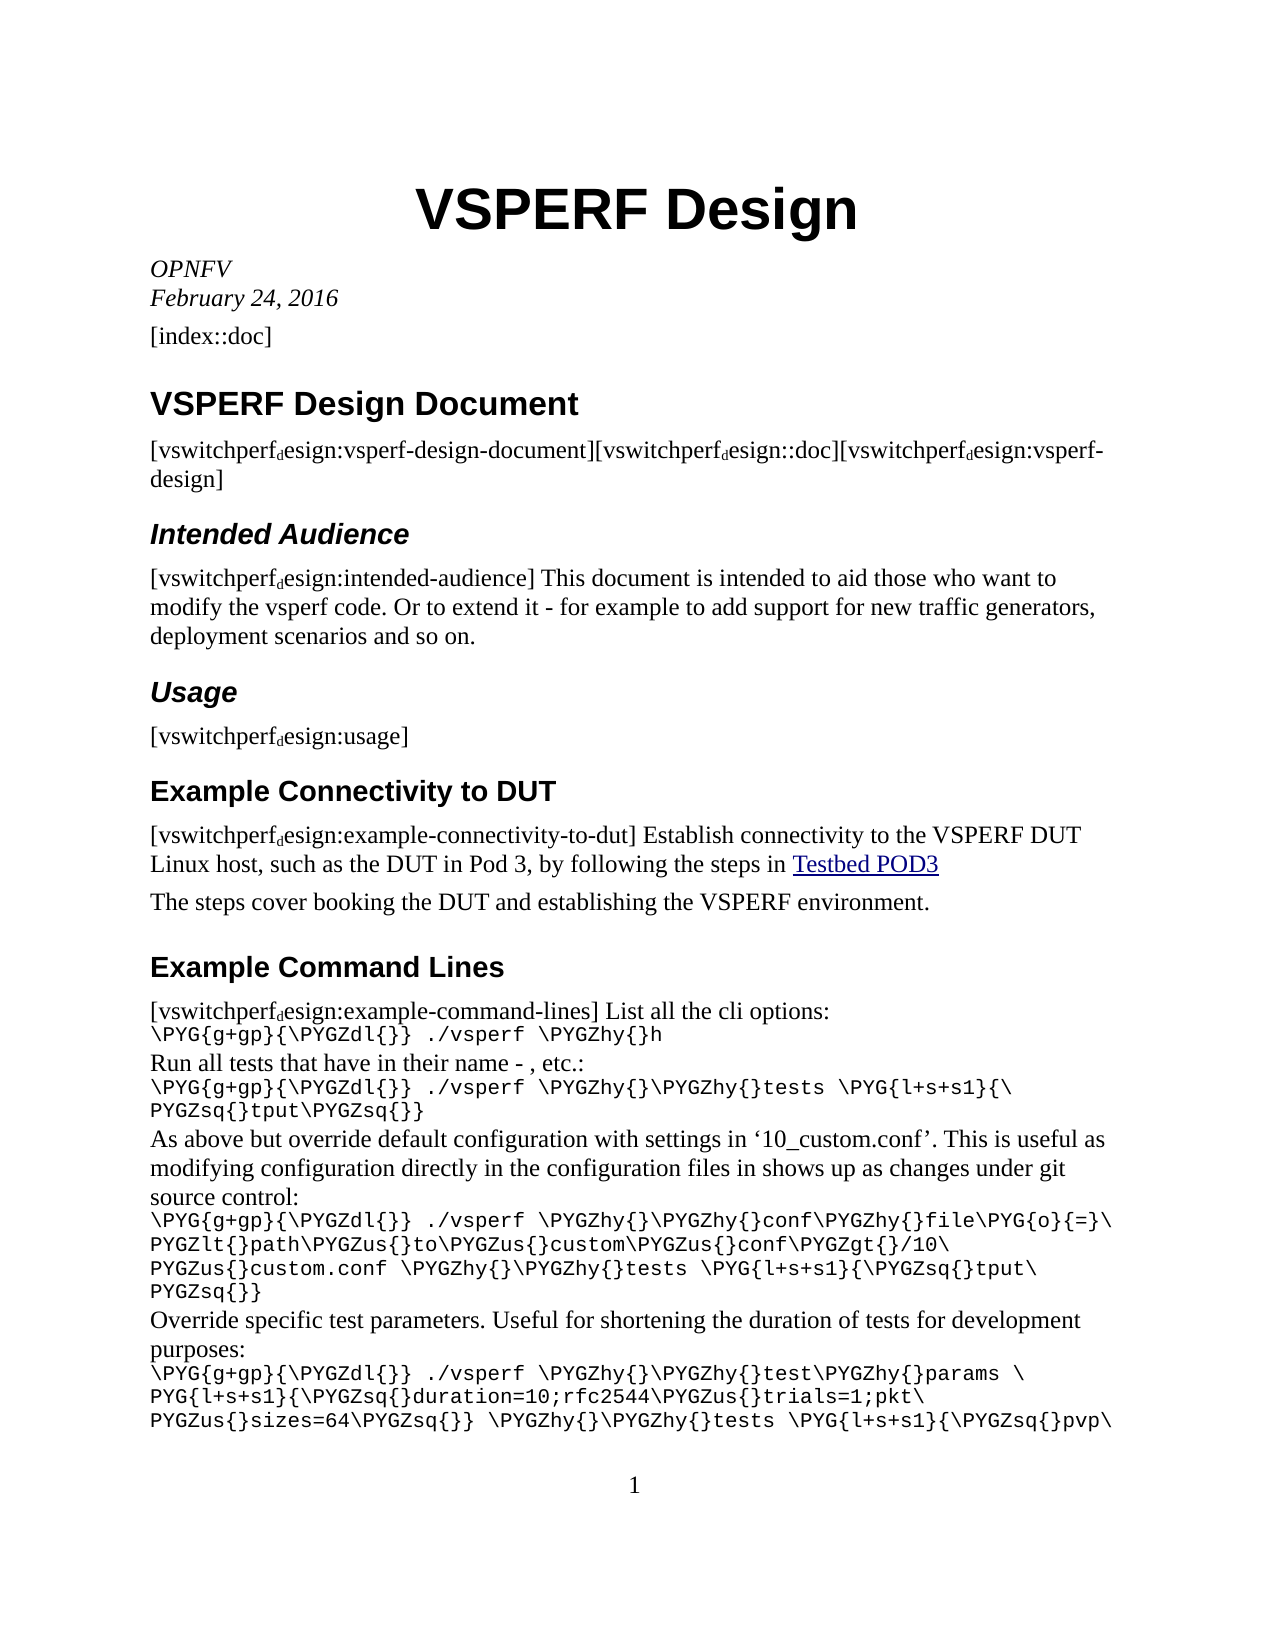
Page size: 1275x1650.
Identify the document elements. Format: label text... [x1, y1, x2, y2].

text [vswitchperfdesign:vsperf-design-document][vswitchperfdesign::doc][vswitchperfdesign:vsperf-design] [150, 435, 1125, 492]
text OPNFV [150, 254, 1125, 283]
subtitle Usage [150, 675, 1125, 708]
subtitle VSPERF Design Document [150, 384, 1125, 422]
text February 24, 2016 [150, 283, 1125, 312]
title VSPERF Design [150, 175, 1125, 242]
text As above but override default configuration with settings in ‘10_custom.conf’. This is useful as modifying configuration directly in the configuration files in shows up as changes under git source control: [150, 1124, 1125, 1210]
subtitle Example Command Lines [150, 950, 1125, 983]
text [vswitchperfdesign:intended-audience] This document is intended to aid those who want to modify the vsperf code. Or to extend it - for example to add support for new traffic generators, deployment scenarios and so on. [150, 563, 1125, 650]
text \PYG{g+gp}{\PYGZdl{}} ./vsperf \PYGZhy{}\PYGZhy{}tests \PYG{l+s+s1}{\PYGZsq{}tput\PYGZsq{}} [150, 1077, 1125, 1124]
subtitle Example Connectivity to DUT [150, 774, 1125, 808]
text [index::doc] [150, 321, 1125, 350]
text Override specific test parameters. Useful for shortening the duration of tests for development purposes: [150, 1305, 1125, 1362]
text [vswitchperfdesign:example-connectivity-to-dut] Establish connectivity to the VSPERF DUT Linux host, such as the DUT in Pod 3, by following the steps in Testbed POD3 [150, 821, 1125, 878]
text [vswitchperfdesign:example-command-lines] List all the cli options: [150, 996, 1125, 1024]
text [vswitchperfdesign:usage] [150, 721, 1125, 749]
text \PYG{g+gp}{\PYGZdl{}} ./vsperf \PYGZhy{}\PYGZhy{}conf\PYGZhy{}file\PYG{o}{=}\PYGZlt{}path\PYGZus{}to\PYGZus{}custom\PYGZus{}conf\PYGZgt{}/10\PYGZus{}custom.conf \PYGZhy{}\PYGZhy{}tests \PYG{l+s+s1}{\PYGZsq{}tput\PYGZsq{}} [150, 1210, 1125, 1305]
text \PYG{g+gp}{\PYGZdl{}} ./vsperf \PYGZhy{}h [150, 1024, 1125, 1048]
subtitle Intended Audience [150, 517, 1125, 551]
text Run all tests that have in their name - , etc.: [150, 1048, 1125, 1077]
text \PYG{g+gp}{\PYGZdl{}} ./vsperf \PYGZhy{}\PYGZhy{}test\PYGZhy{}params \PYG{l+s+s1}{\PYGZsq{}duration=10;rfc2544\PYGZus{}trials=1;pkt\PYGZus{}sizes=64\PYGZsq{}} \PYGZhy{}\PYGZhy{}tests \PYG{l+s+s1}{\PYGZsq{}pvp\ [150, 1362, 1125, 1433]
text The steps cover booking the DUT and establishing the VSPERF environment. [150, 887, 1125, 916]
